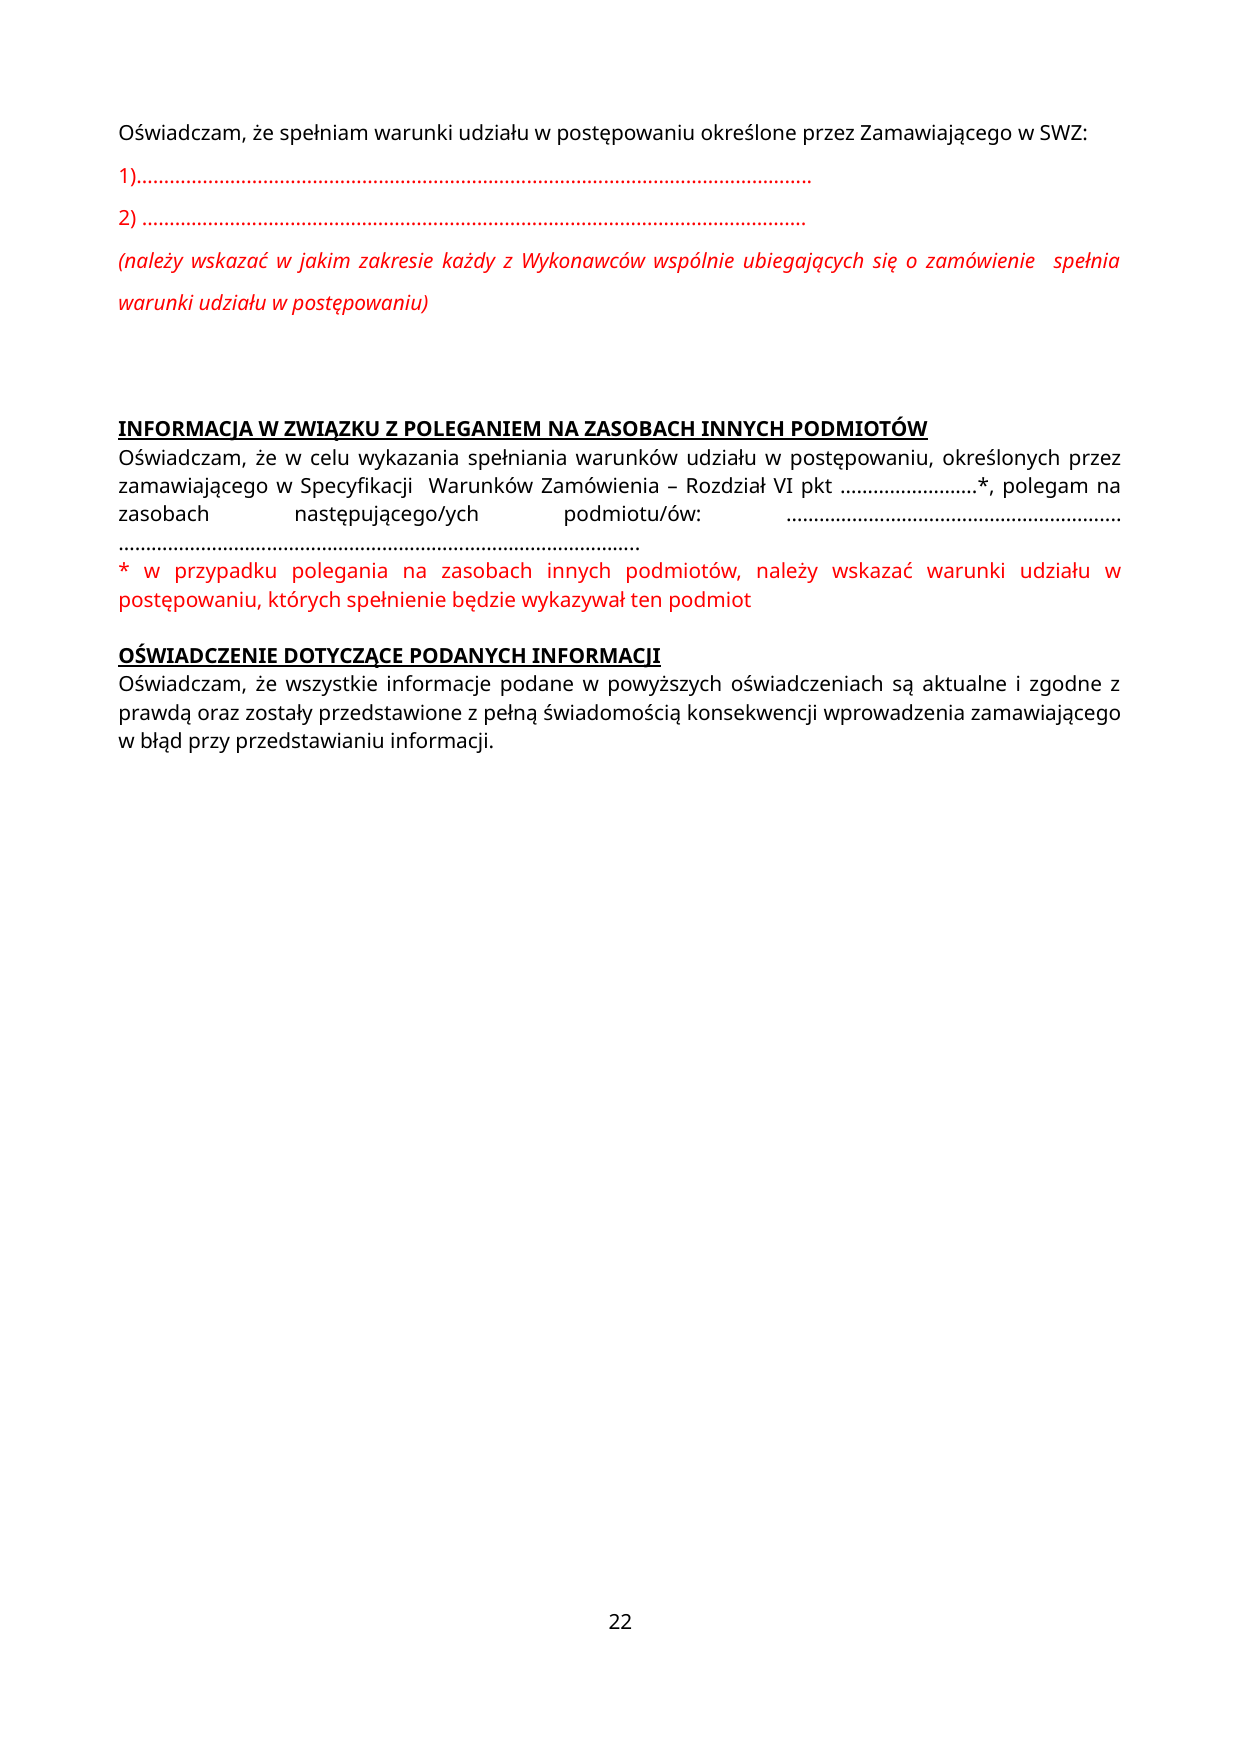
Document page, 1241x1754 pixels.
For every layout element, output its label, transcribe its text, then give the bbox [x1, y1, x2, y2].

text 1)…………..…………………………………………………..………………………………………….. [118, 161, 1122, 189]
text Oświadczam, że spełniam warunki udziału w postępowaniu określone przez Zamawiającego w SWZ: [118, 118, 1122, 147]
text 2) …………………………………………………………………………………………………………. [118, 203, 1122, 232]
text * w przypadku polegania na zasobach innych podmiotów, należy wskazać warunki udziału w postępowaniu, których spełnienie będzie wykazywał ten podmiot [118, 556, 1122, 613]
text Oświadczam, że wszystkie informacje podane w powyższych oświadczeniach są aktualne i zgodne z prawdą oraz zostały przedstawione z pełną świadomością konsekwencji wprowadzenia zamawiającego w błąd przy przedstawianiu informacji. [118, 669, 1122, 755]
text (należy wskazać w jakim zakresie każdy z Wykonawców wspólnie ubiegających się o zamówienie spełnia warunki udziału w postępowaniu) [118, 246, 1122, 317]
text INFORMACJA W ZWIĄZKU Z POLEGANIEM NA ZASOBACH INNYCH PODMIOTÓW [118, 414, 1122, 443]
text Oświadczam, że w celu wykazania spełniania warunków udziału w postępowaniu, określonych przez zamawiającego w Specyfikacji Warunków Zamówienia – Rozdział VI pkt …………………….*, polegam na zasobach następującego/ych podmiotu/ów: ……………………………………………….......………………………………………………………………………………….. [118, 443, 1122, 556]
text OŚWIADCZENIE DOTYCZĄCE PODANYCH INFORMACJI [118, 641, 1122, 669]
